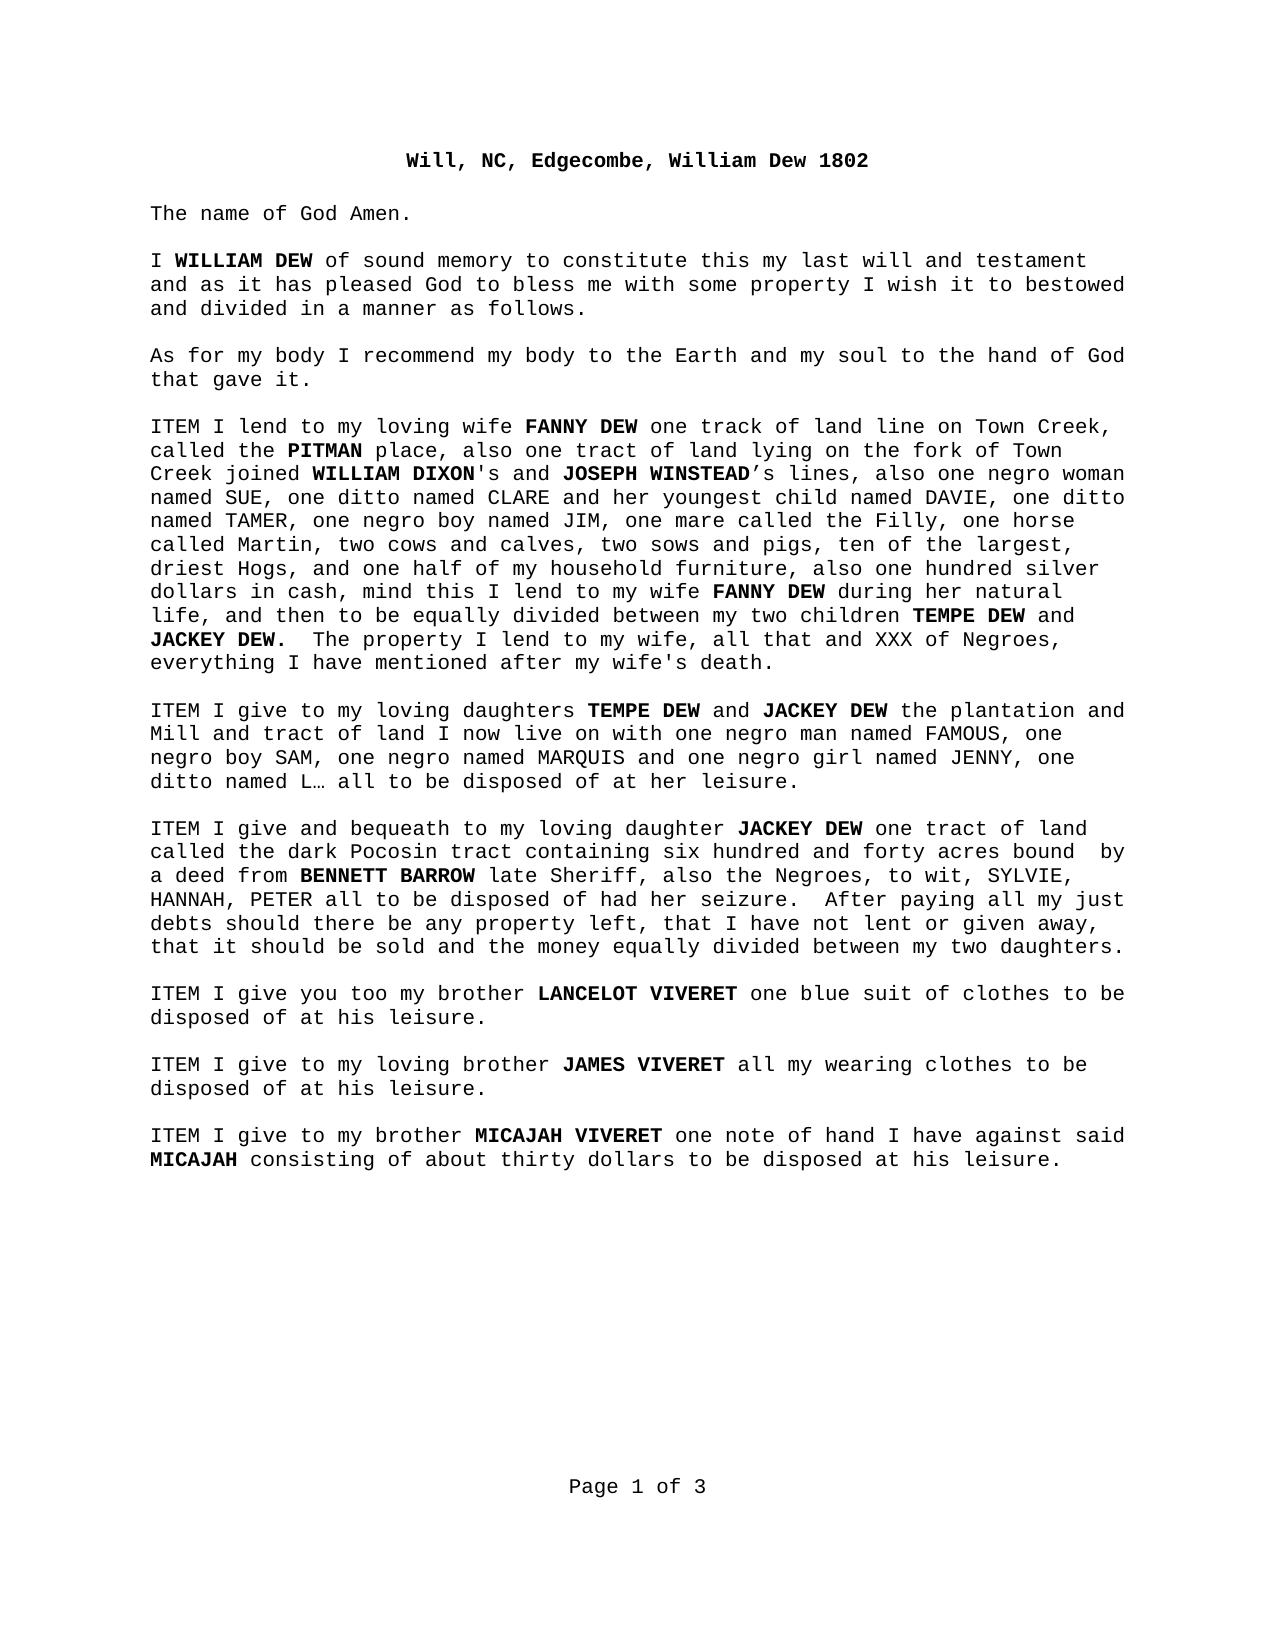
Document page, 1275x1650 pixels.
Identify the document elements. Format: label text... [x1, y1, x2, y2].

text Item I give to my loving brother James VIVERET all my wearing clothes to be disposed of at his leisure. [150, 1054, 1125, 1102]
text Item I give to my loving daughters Tempe Dew and JACKEY Dew the plantation and Mill and tract of land I now live on with one negro man named FAMOUS, one negro boy SAM, one negro named MARQUIS and one negro girl named Jenny, one ditto named L… all to be disposed of at her leisure. [150, 700, 1125, 794]
text I William Dew of sound memory to constitute this my last will and testament and as it has pleased God to bless me with some property I wish it to bestowed and divided in a manner as follows. [150, 250, 1125, 321]
text Item I give to my brother micajah VIVERET one note of hand I have against said micajah consisting of about thirty dollars to be disposed at his leisure. [150, 1125, 1125, 1173]
text Item I give you too my brother Lancelot VIVERET one blue suit of clothes to be disposed of at his leisure. [150, 983, 1125, 1031]
text Item I lend to my loving wife Fanny Dew one track of land line on Town Creek, called the Pitman place, also one tract of land lying on the fork of Town Creek joined William Dixon's and Joseph Winstead’s lines, also one negro woman named Sue, one ditto named Clare and her youngest child named Davie, one ditto named Tamer, one negro boy named Jim, one mare called the Filly, one horse called Martin, two cows and calves, two sows and pigs, ten of the largest, driest Hogs, and one half of my household furniture, also one hundred silver dollars in cash, mind this I lend to my wife Fanny Dew during her natural life, and then to be equally divided between my two children Tempe Dew and JACKEY Dew. The property I lend to my wife, all that and XXX of Negroes, everything I have mentioned after my wife's death. [150, 416, 1125, 676]
text The name of God Amen. [150, 203, 1125, 227]
text Item I give and bequeath to my loving daughter JACKEY Dew one tract of land called the dark Pocosin tract containing six hundred and forty acres bound by a deed from Bennett Barrow late Sheriff, also the Negroes, to wit, Sylvie, Hannah, Peter all to be disposed of had her seizure. After paying all my just debts should there be any property left, that I have not lent or given away, that it should be sold and the money equally divided between my two daughters. [150, 818, 1125, 960]
text As for my body I recommend my body to the Earth and my soul to the hand of God that gave it. [150, 345, 1125, 392]
